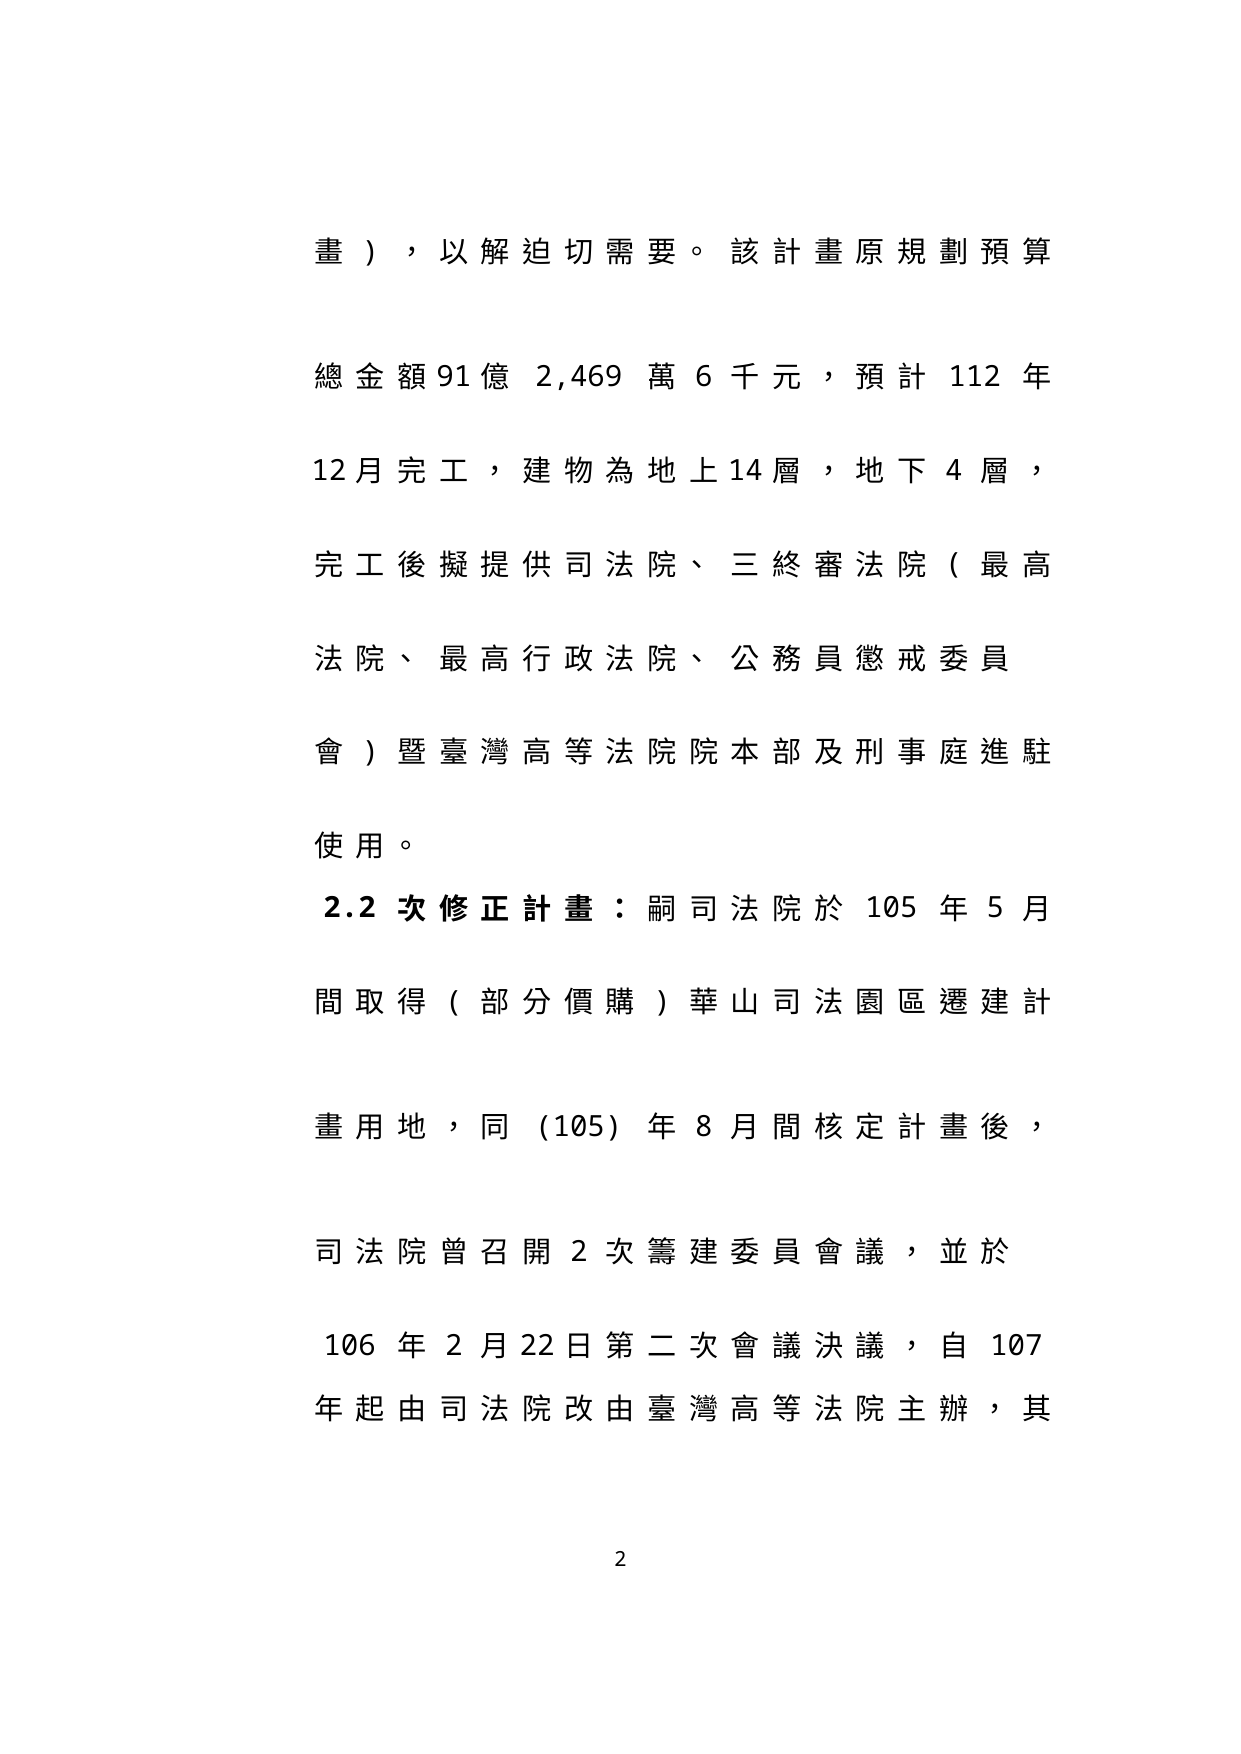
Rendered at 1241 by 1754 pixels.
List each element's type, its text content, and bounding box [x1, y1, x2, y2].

text 2.2次修正計畫：嗣司法院於105年5月間取得(部分價購)華山司法園區遷建計畫用地，同(105)年8月間核定計畫後，司法院曾召開2次籌建委員會議，並於106年2月22日第二次會議決議，自107年起由司法院改由臺灣高等法院主辦，其調整後之第1次修正計畫經司法院107年1月8日備查在案；惟嗣後行政院於107年8月28日函請司法院將臺北地院納入華山行六基地，原計畫規模及輪廓大幅變更。故司法院以進駐單位須再重新檢討等為由，於107年10月31日召開會議決議，將該遷建計畫再改由臺北地院主辦，並請該地院重新檢討規劃，儘速提報第2次修正計畫。 [271, 865, 1058, 1427]
text 1.華山司法園區之規劃設置：司法院及部分位於臺北市博愛特區之所屬機關廳舍經內政部核定為國定古蹟，囿於建築物使用受古蹟維護相關法令限制，且司法案件量逐年成長，致司法院及所屬所需法庭數量、空間及相關設施漸趨不敷，影響案件審理效率，司法院爰自105年度編列預算辦理司法院所屬機關遷建華山司法園區新興房屋建築計畫(下稱華山司法園區遷建計畫)，以解迫切需要。該計畫原規劃預算總金額91億2,469萬6千元，預計112年12月完工，建物為地上14層，地下4層，完工後擬提供司法院、三終審法院(最高法院、最高行政法院、公務員懲戒委員會)暨臺灣高等法院院本部及刑事庭進駐使用。 [271, 177, 1058, 865]
